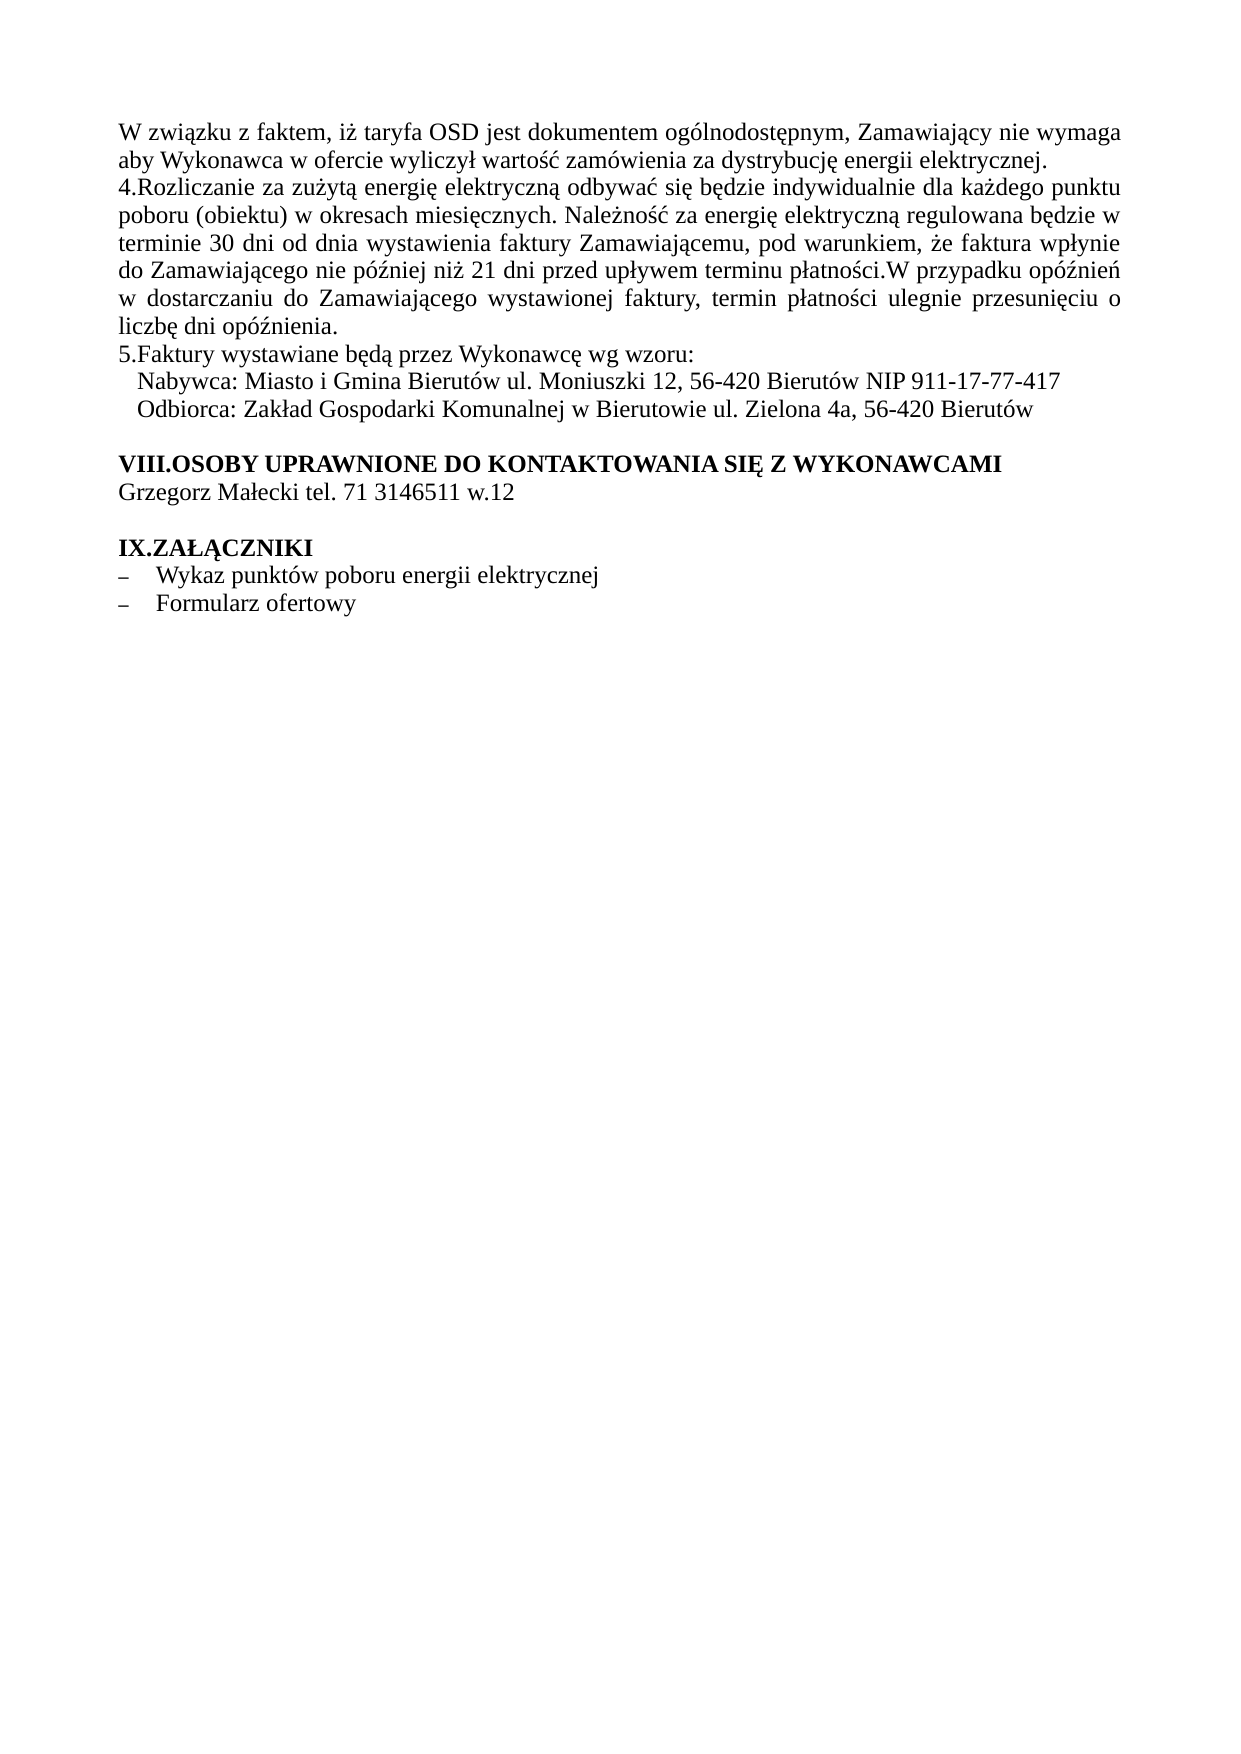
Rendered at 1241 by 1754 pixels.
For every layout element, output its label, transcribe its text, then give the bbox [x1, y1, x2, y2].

text Nabywca: Miasto i Gmina Bierutów ul. Moniuszki 12, 56-420 Bierutów NIP 911-17-77-417 [118, 367, 1122, 395]
text W związku z faktem, iż taryfa OSD jest dokumentem ogólnodostępnym, Zamawiający nie wymaga aby Wykonawca w ofercie wyliczył wartość zamówienia za dystrybucję energii elektrycznej. [118, 118, 1122, 173]
text Grzegorz Małecki tel. 71 3146511 w.12 [118, 478, 1122, 506]
text IX.ZAŁĄCZNIKI [118, 534, 1122, 561]
list Formularz ofertowy [118, 589, 1122, 617]
text Odbiorca: Zakład Gospodarki Komunalnej w Bierutowie ul. Zielona 4a, 56-420 Bierutów [118, 395, 1122, 423]
text 4.Rozliczanie za zużytą energię elektryczną odbywać się będzie indywidualnie dla każdego punktu poboru (obiektu) w okresach miesięcznych. Należność za energię elektryczną regulowana będzie w terminie 30 dni od dnia wystawienia faktury Zamawiającemu, pod warunkiem, że faktura wpłynie do Zamawiającego nie później niż 21 dni przed upływem terminu płatności.W przypadku opóźnień w dostarczaniu do Zamawiającego wystawionej faktury, termin płatności ulegnie przesunięciu o liczbę dni opóźnienia. [118, 173, 1122, 340]
text 5.Faktury wystawiane będą przez Wykonawcę wg wzoru: [118, 340, 1122, 367]
text VIII.OSOBY UPRAWNIONE DO KONTAKTOWANIA SIĘ Z WYKONAWCAMI [118, 451, 1122, 478]
list Wykaz punktów poboru energii elektrycznej [118, 561, 1122, 589]
